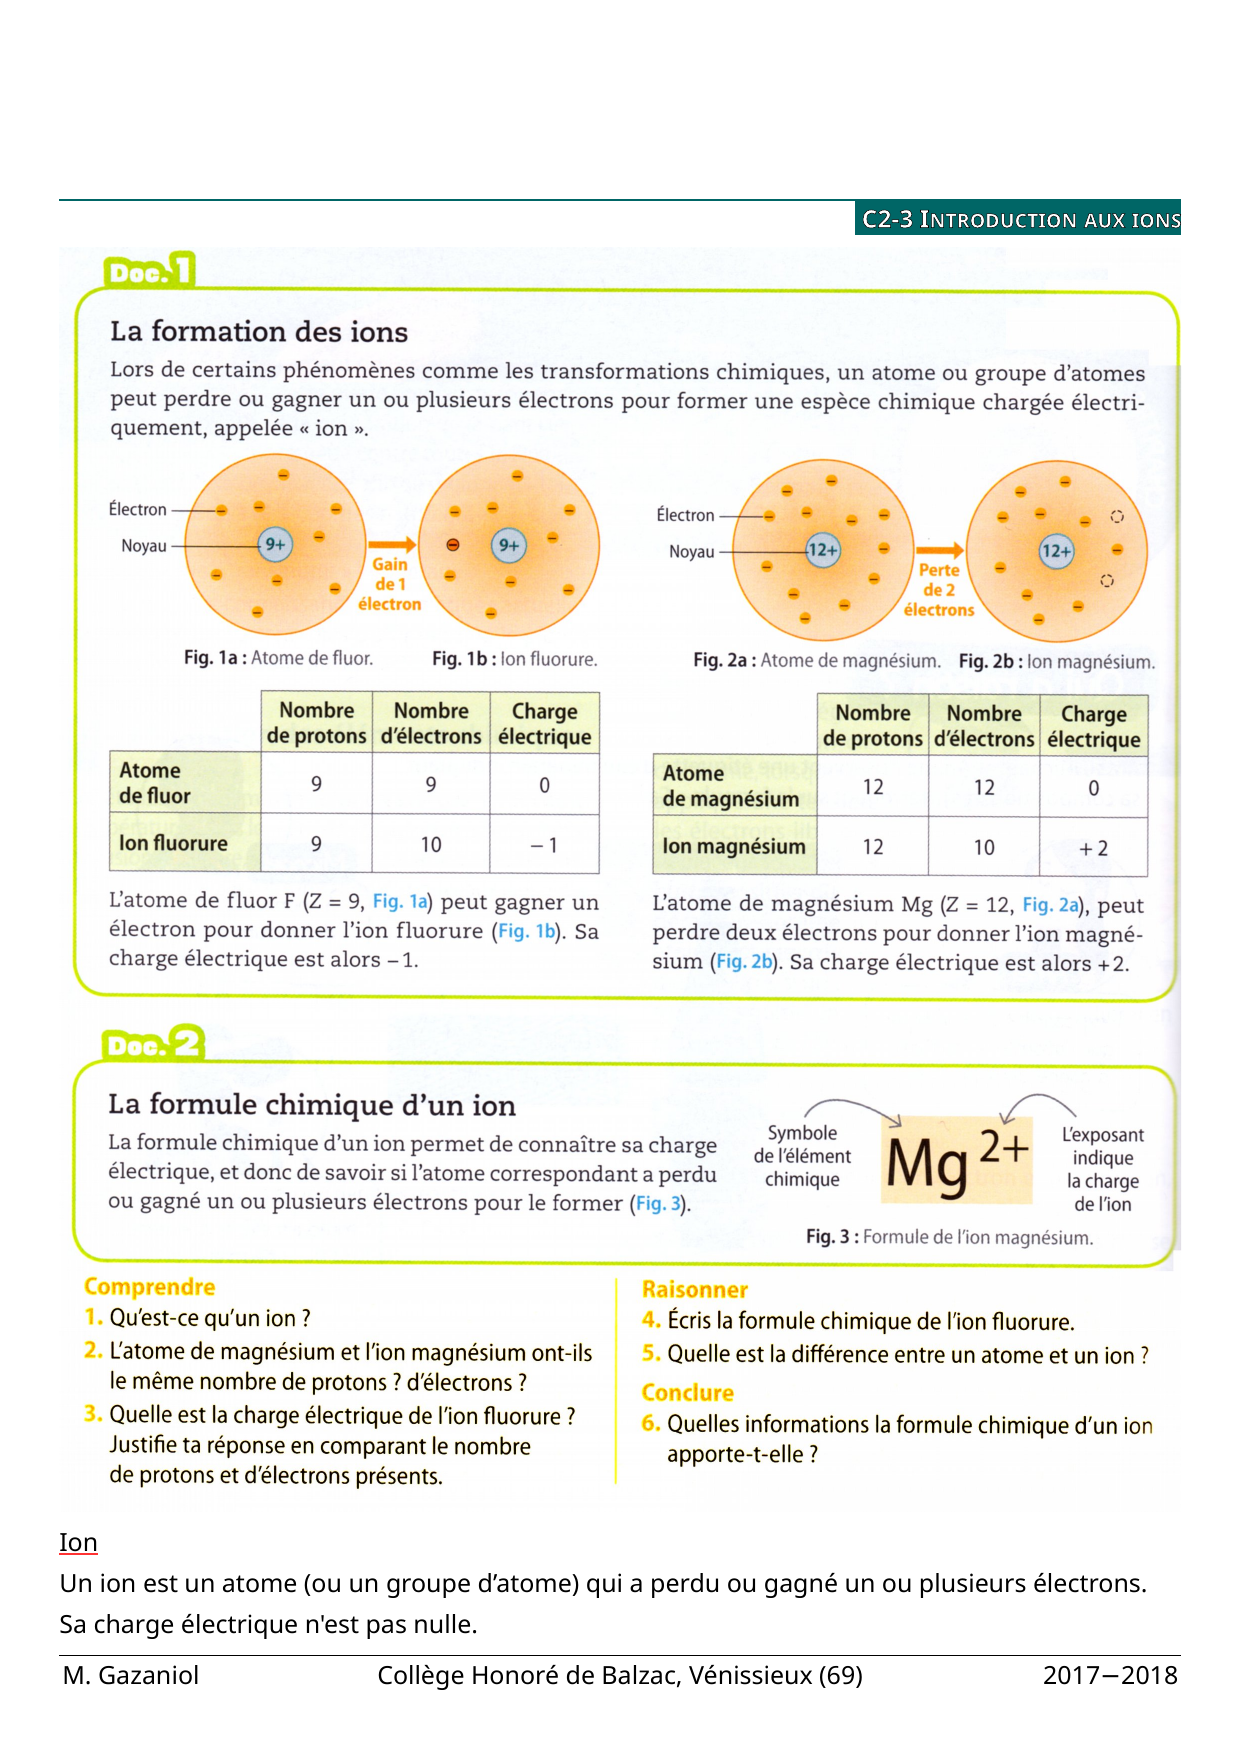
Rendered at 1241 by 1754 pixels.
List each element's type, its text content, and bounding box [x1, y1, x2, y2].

picture [59, 247, 1182, 1512]
text C2-3 Introduction aux ions [59, 201, 855, 235]
text Ion Un ion est un atome (ou un groupe d’atome) qui a perdu ou gagné un ou plusieurs électrons. Sa charge électrique n'est pas nulle. [59, 1524, 1181, 1640]
